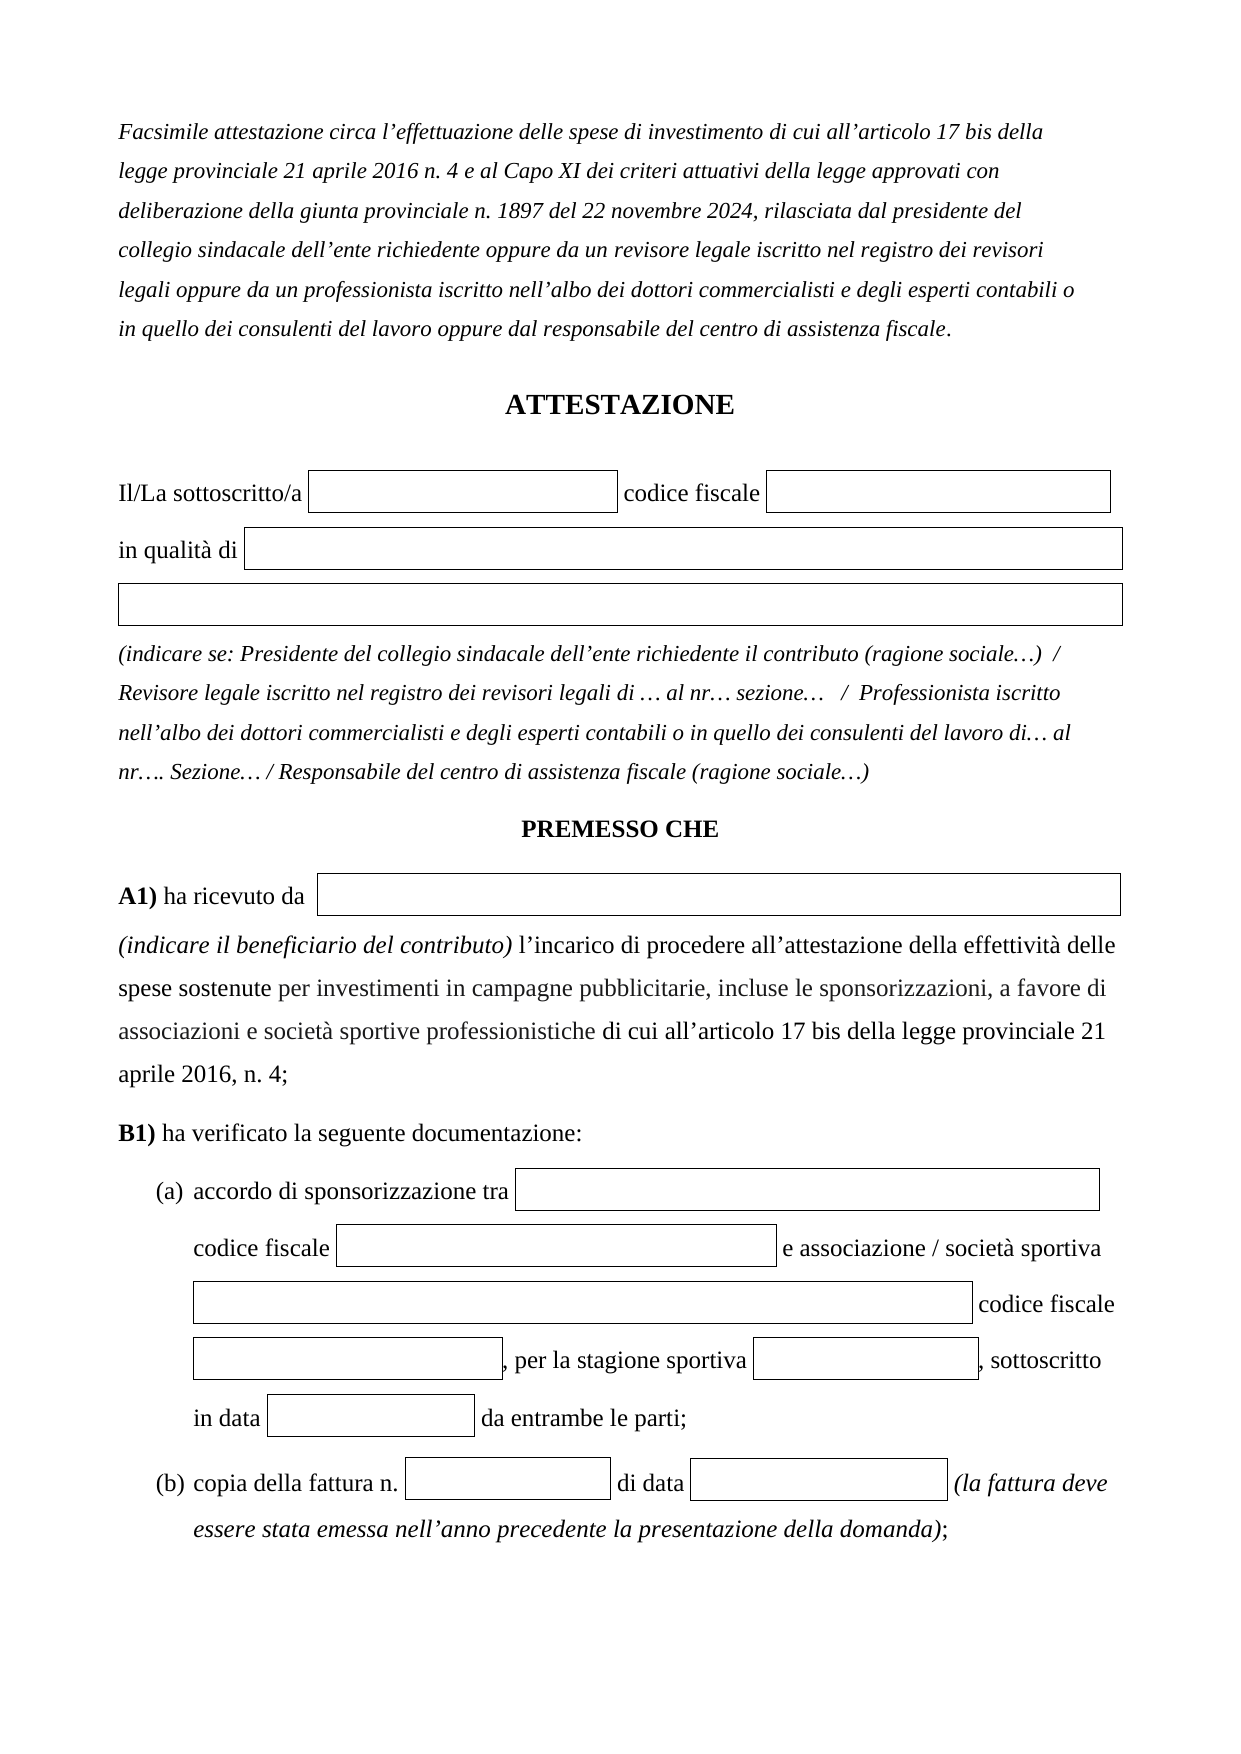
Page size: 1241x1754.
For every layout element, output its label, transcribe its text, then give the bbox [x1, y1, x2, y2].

text B1) ha verificato la seguente documentazione: [118, 1118, 1122, 1147]
text PREMESSO CHE [118, 814, 1122, 843]
text (indicare se: Presidente del collegio sindacale dell’ente richiedente il contributo (ragione sociale…) / Revisore legale iscritto nel registro dei revisori legali di … al nr… sezione… / Professionista iscritto nell’albo dei dottori commercialisti e degli esperti contabili o in quello dei consulenti del lavoro di… al nr…. Sezione… / Responsabile del centro di assistenza fiscale (ragione sociale…) [118, 640, 1122, 784]
list copia della fattura n. di data (la fattura deve essere stata emessa nell’anno precedente la presentazione della domanda); [156, 1457, 1122, 1543]
text ATTESTAZIONE [118, 387, 1122, 421]
text Facsimile attestazione circa l’effettuazione delle spese di investimento di cui all’articolo 17 bis della legge provinciale 21 aprile 2016 n. 4 e al Capo XI dei criteri attuativi della legge approvati con deliberazione della giunta provinciale n. 1897 del 22 novembre 2024, rilasciata dal presidente del collegio sindacale dell’ente richiedente oppure da un revisore legale iscritto nel registro dei revisori legali oppure da un professionista iscritto nell’albo dei dottori commercialisti e degli esperti contabili o in quello dei consulenti del lavoro oppure dal responsabile del centro di assistenza fiscale. [118, 118, 1098, 342]
list accordo di sponsorizzazione tra codice fiscale e associazione / società sportiva codice fiscale , per la stagione sportiva , sottoscritto in data da entrambe le parti; [156, 1168, 1122, 1436]
text Il/La sottoscritto/a codice fiscale in qualità di [118, 470, 1122, 569]
text A1) ha ricevuto da (indicare il beneficiario del contributo) l’incarico di procedere all’attestazione della effettività delle spese sostenute per investimenti in campagne pubblicitarie, incluse le sponsorizzazioni, a favore di associazioni e società sportive professionistiche di cui all’articolo 17 bis della legge provinciale 21 aprile 2016, n. 4; [118, 873, 1122, 1088]
